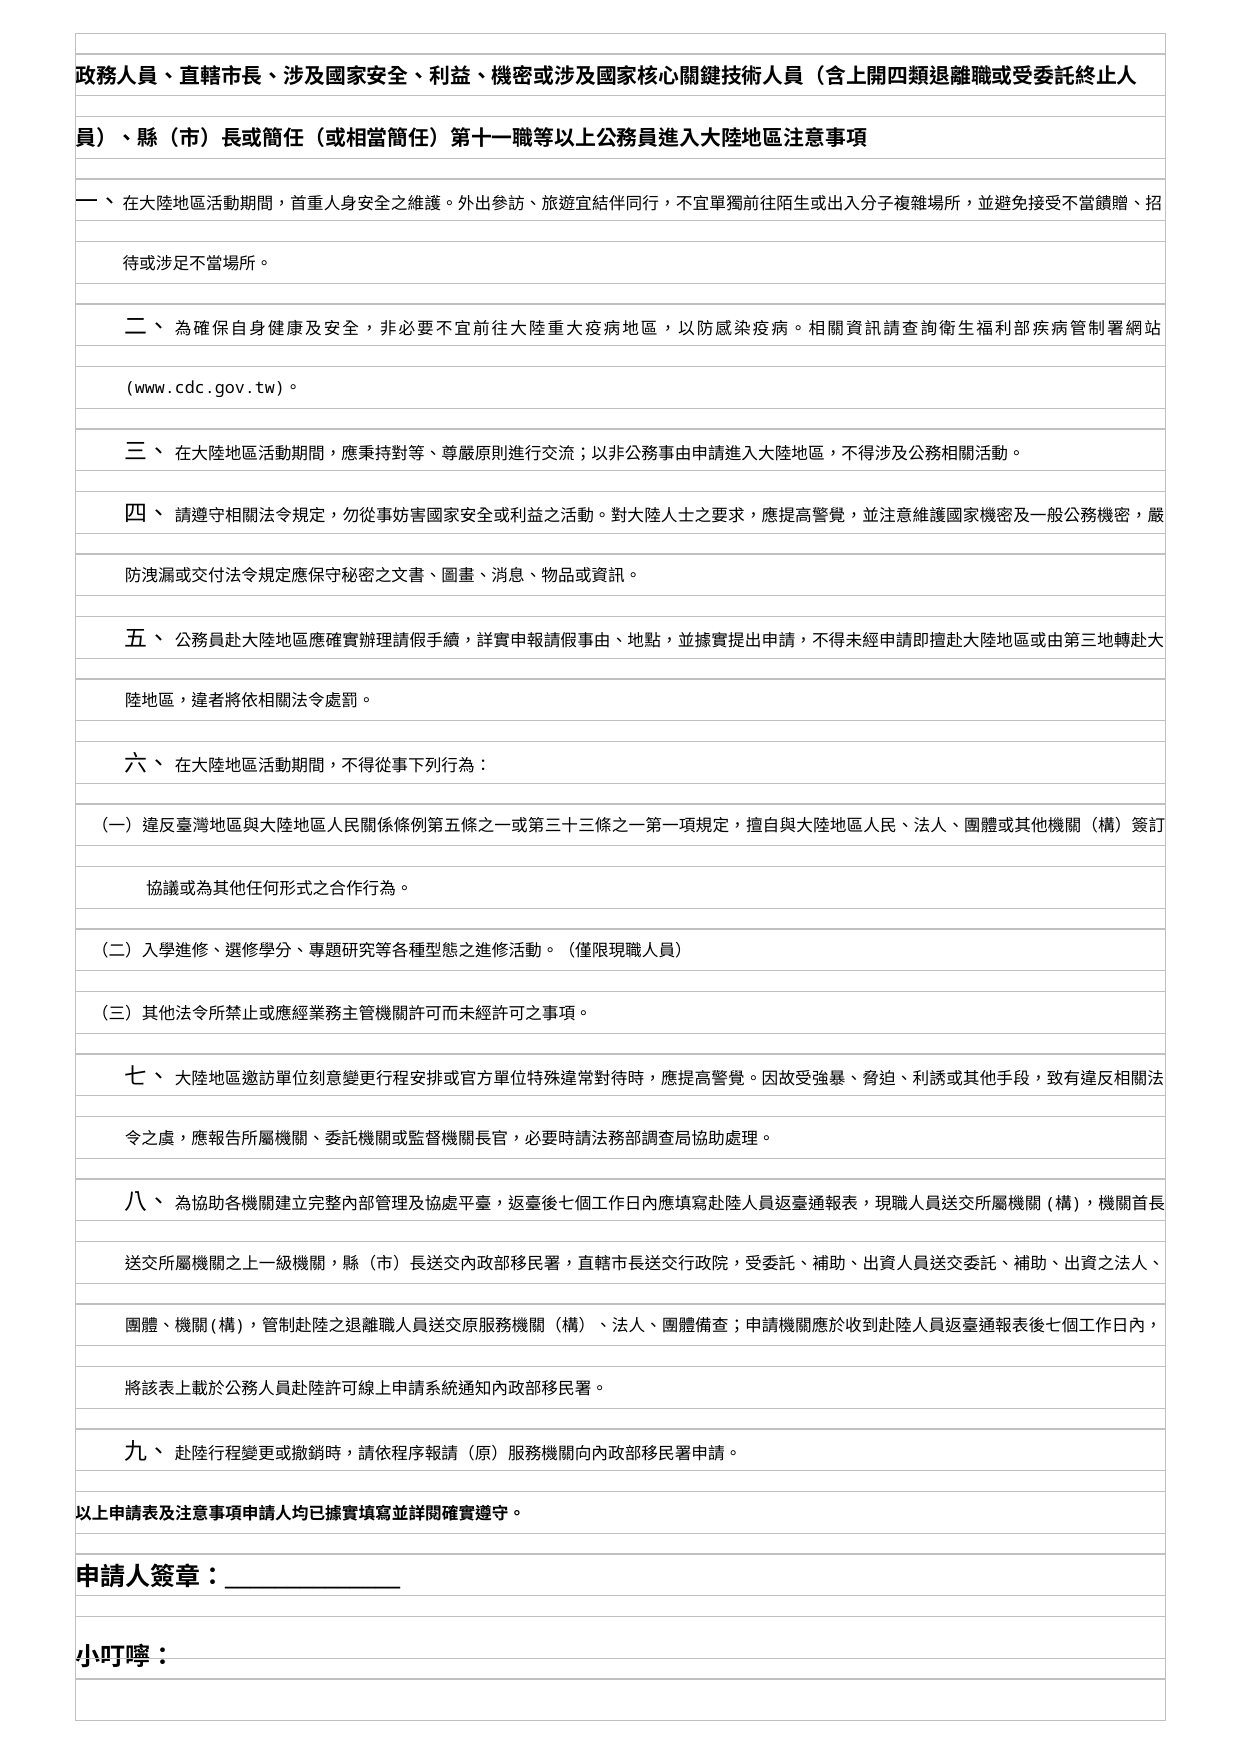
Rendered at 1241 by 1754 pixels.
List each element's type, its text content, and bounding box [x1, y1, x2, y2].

list 防洩漏或交付法令規定應保守秘密之文書、圖畫、消息、物品或資訊。 [124, 555, 1165, 595]
text 政務人員、直轄市長、涉及國家安全、利益、機密或涉及國家核心關鍵技術人員（含上開四類退離職或受委託終止人 [76, 55, 1165, 95]
text [76, 1471, 1165, 1491]
list [124, 596, 1165, 616]
text [76, 846, 1165, 866]
list [124, 1034, 1165, 1053]
list 令之虞，應報告所屬機關、委託機關或監督機關長官，必要時請法務部調查局協助處理。 [124, 1117, 1165, 1158]
text [76, 784, 1165, 803]
list [124, 1346, 1165, 1366]
list 請遵守相關法令規定，勿從事妨害國家安全或利益之活動。對大陸人士之要求，應提高警覺，並注意維護國家機密及一般公務機密，嚴 [124, 492, 1165, 533]
text 小叮嚀： [76, 1659, 1165, 1676]
text 以上申請表及注意事項申請人均已據實填寫並詳閱確實遵守。 [76, 1492, 1165, 1533]
list 送交所屬機關之上一級機關，縣（市）長送交內政部移民署，直轄市長送交行政院，受委託、補助、出資人員送交委託、補助、出資之法人、 [124, 1242, 1165, 1283]
text （一）違反臺灣地區與大陸地區人民關係條例第五條之一或第三十三條之一第一項規定，擅自與大陸地區人民、法人、團體或其他機關（構）簽訂 [76, 805, 1165, 845]
list [124, 1096, 1165, 1116]
text [76, 96, 1165, 116]
list 在大陸地區活動期間，應秉持對等、尊嚴原則進行交流；以非公務事由申請進入大陸地區，不得涉及公務相關活動。 [124, 430, 1165, 470]
list 公務員赴大陸地區應確實辦理請假手續，詳實申報請假事由、地點，並據實提出申請，不得未經申請即擅赴大陸地區或由第三地轉赴大 [124, 617, 1165, 658]
list [124, 659, 1165, 678]
list [124, 1159, 1165, 1178]
list 在大陸地區活動期間，不得從事下列行為： [124, 742, 1165, 783]
list 大陸地區邀訪單位刻意變更行程安排或官方單位特殊違常對待時，應提高警覺。因故受強暴、脅迫、利誘或其他手段，致有違反相關法 [124, 1055, 1165, 1095]
text （三）其他法令所禁止或應經業務主管機關許可而未經許可之事項。 [76, 992, 1165, 1033]
text 申請人簽章：______________ [76, 1555, 1165, 1595]
list [124, 534, 1165, 553]
list [124, 471, 1165, 491]
list 在大陸地區活動期間，首重人身安全之維護。外出參訪、旅遊宜結伴同行，不宜單獨前往陌生或出入分子複雜場所，並避免接受不當饋贈、招 [76, 180, 1165, 220]
list [76, 159, 1165, 178]
text 員）、縣（市）長或簡任（或相當簡任）第十一職等以上公務員進入大陸地區注意事項 [76, 117, 1165, 158]
text 小叮嚀： [76, 1617, 1165, 1658]
list 待或涉足不當場所。 [76, 242, 1165, 283]
list 為協助各機關建立完整內部管理及協處平臺，返臺後七個工作日內應填寫赴陸人員返臺通報表，現職人員送交所屬機關(構)，機關首長 [124, 1180, 1165, 1220]
list [124, 284, 1165, 303]
list 陸地區，違者將依相關法令處罰。 [124, 680, 1165, 720]
list [124, 1409, 1165, 1428]
text [76, 909, 1165, 928]
list 團體、機關(構)，管制赴陸之退離職人員送交原服務機關（構）、法人、團體備查；申請機關應於收到赴陸人員返臺通報表後七個工作日內， [124, 1305, 1165, 1345]
list [76, 221, 1165, 241]
list [124, 1284, 1165, 1303]
text [76, 1534, 1165, 1553]
list 赴陸行程變更或撤銷時，請依程序報請（原）服務機關向內政部移民署申請。 [124, 1430, 1165, 1470]
list (www.cdc.gov.tw)。 [124, 367, 1165, 408]
list [124, 1221, 1165, 1241]
text [76, 971, 1165, 991]
text （二）入學進修、選修學分、專題研究等各種型態之進修活動。（僅限現職人員） [76, 930, 1165, 970]
list [124, 346, 1165, 366]
text [76, 34, 1165, 53]
list [124, 721, 1165, 741]
text 協議或為其他任何形式之合作行為。 [76, 867, 1165, 908]
list 將該表上載於公務人員赴陸許可線上申請系統通知內政部移民署。 [124, 1367, 1165, 1408]
list 為確保自身健康及安全，非必要不宜前往大陸重大疫病地區，以防感染疫病。相關資訊請查詢衛生福利部疾病管制署網站 [124, 305, 1165, 345]
list [124, 409, 1165, 428]
